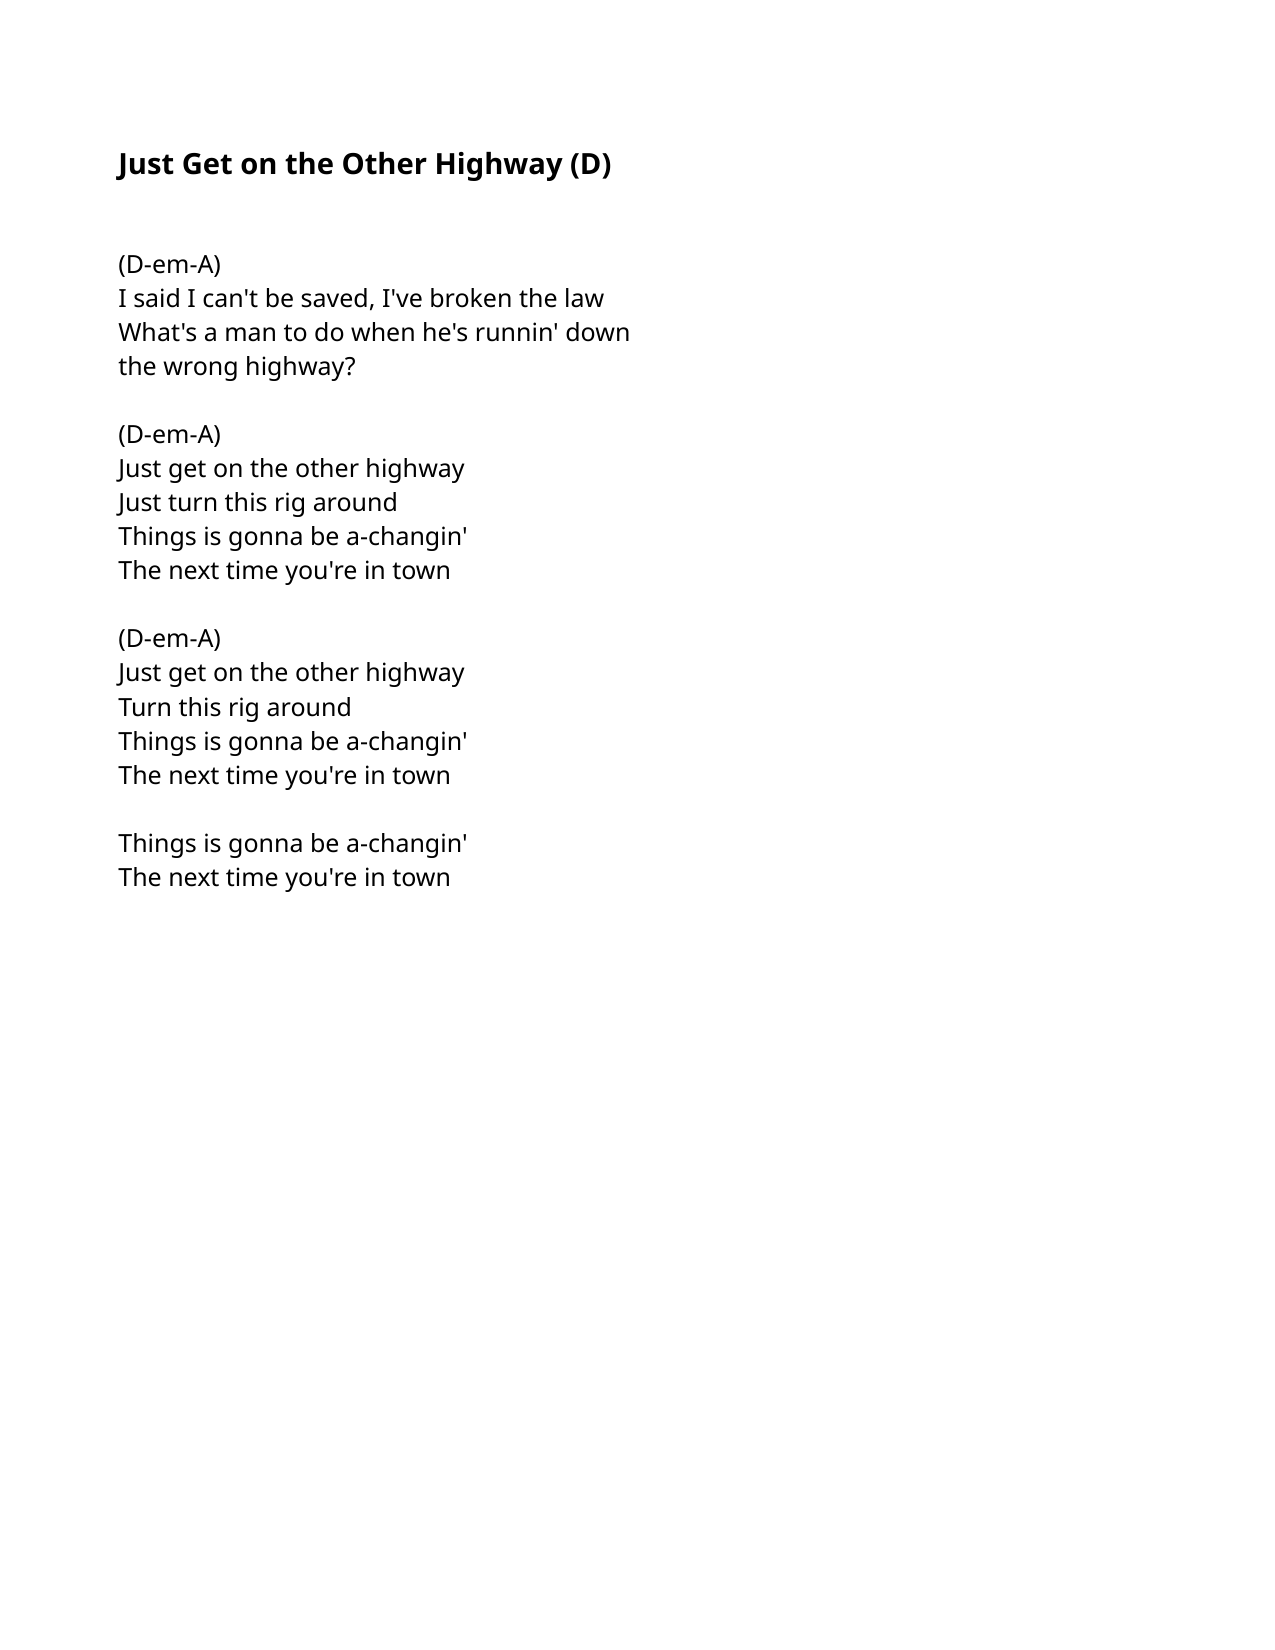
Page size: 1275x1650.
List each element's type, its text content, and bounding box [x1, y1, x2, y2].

text (D-em-A) [118, 417, 637, 451]
text (D-em-A) [118, 621, 637, 655]
text Just get on the other highway [118, 451, 637, 485]
text I said I can't be saved, I've broken the law [118, 280, 637, 314]
text The next time you're in town [118, 553, 637, 587]
text Things is gonna be a-changin' [118, 723, 637, 757]
text Things is gonna be a-changin' [118, 825, 637, 859]
text (D-em-A) [118, 246, 637, 280]
text What's a man to do when he's runnin' down the wrong highway? [118, 314, 637, 383]
text The next time you're in town [118, 757, 637, 791]
text Turn this rig around [118, 689, 637, 723]
text The next time you're in town [118, 859, 637, 893]
text Things is gonna be a-changin' [118, 519, 637, 553]
text Just turn this rig around [118, 485, 637, 519]
text Just get on the other highway [118, 655, 637, 689]
